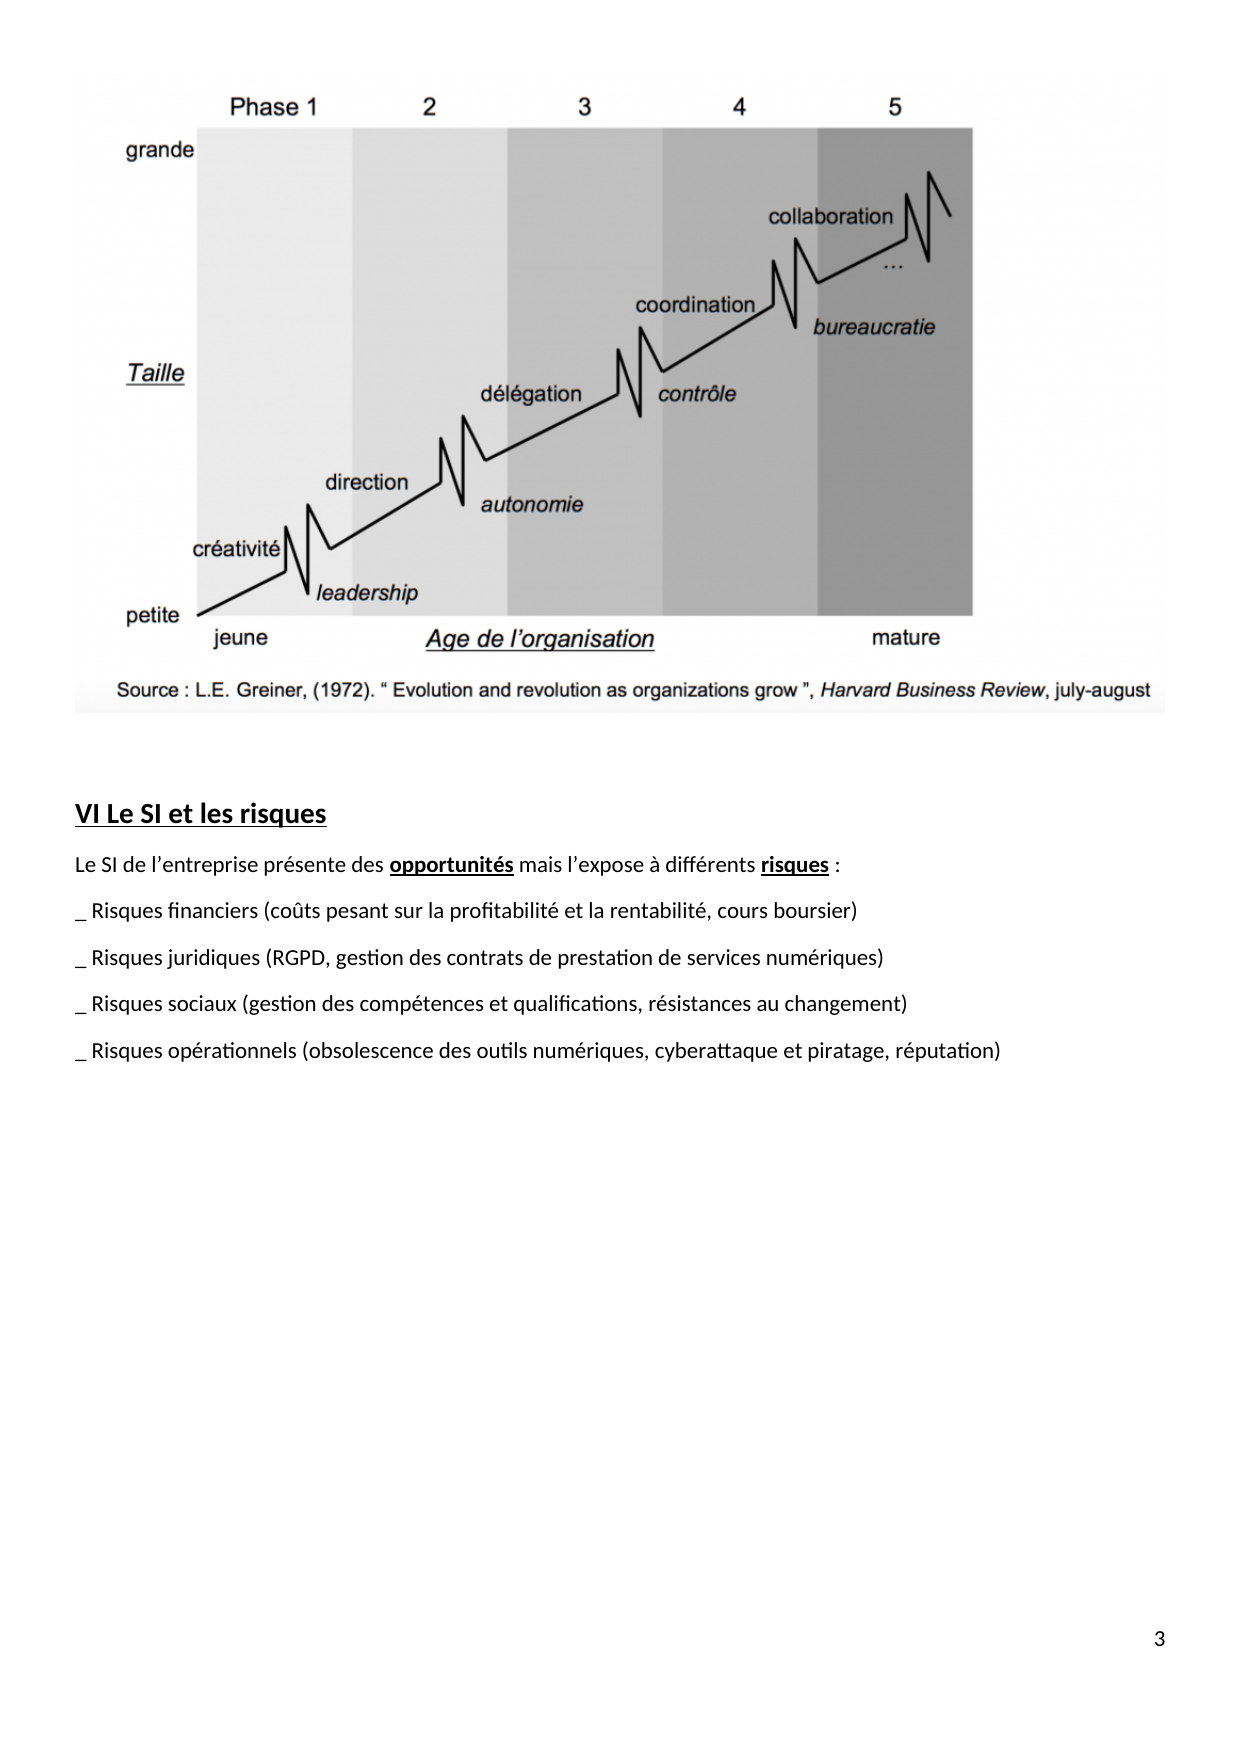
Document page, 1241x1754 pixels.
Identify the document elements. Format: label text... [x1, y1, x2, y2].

text _ Risques financiers (coûts pesant sur la profitabilité et la rentabilité, cours boursier) [75, 896, 1165, 924]
text VI Le SI et les risques [75, 795, 1165, 831]
text Le SI de l’entreprise présente des opportunités mais l’expose à différents risques : [75, 850, 1165, 878]
text _ Risques juridiques (RGPD, gestion des contrats de prestation de services numériques) [75, 943, 1165, 971]
text _ Risques sociaux (gestion des compétences et qualifications, résistances au changement) [75, 989, 1165, 1018]
text _ Risques opérationnels (obsolescence des outils numériques, cyberattaque et piratage, réputation) [75, 1036, 1165, 1064]
